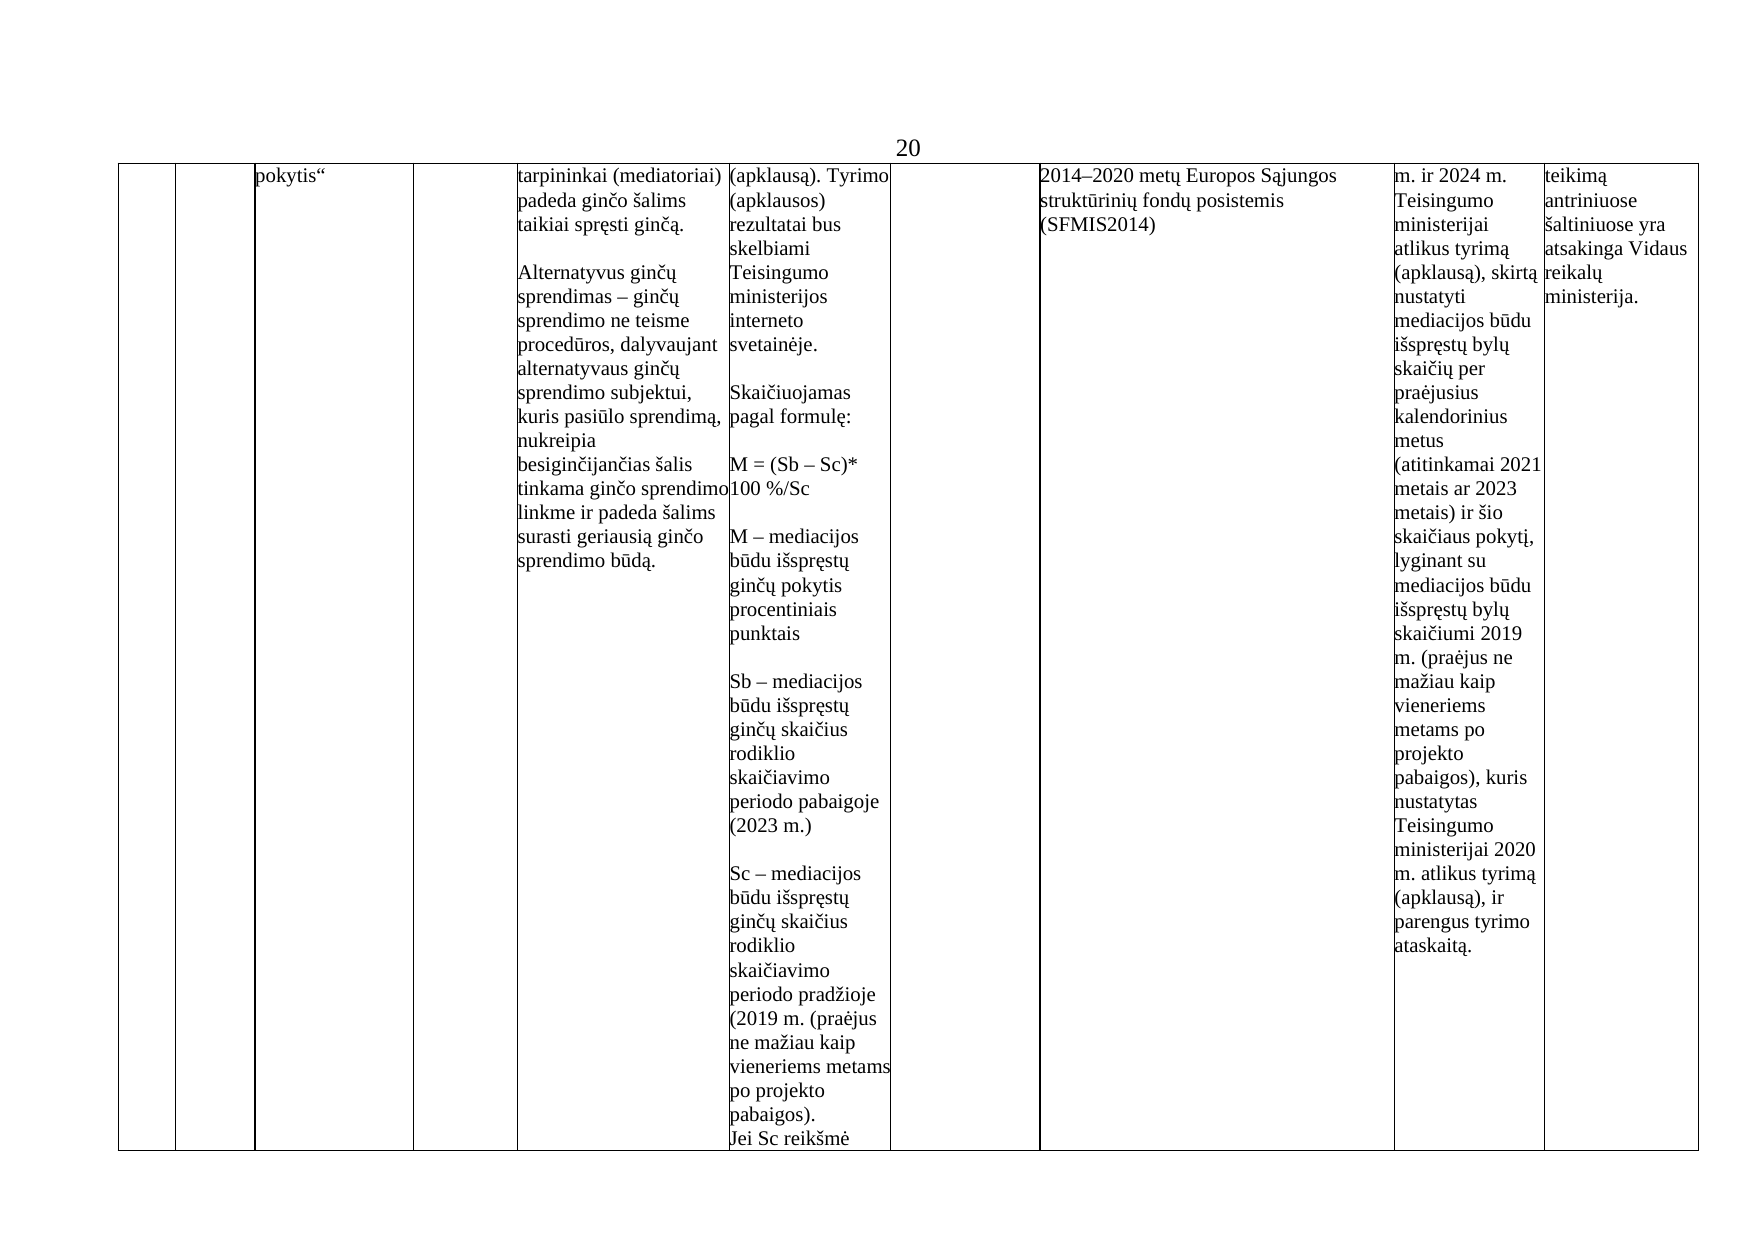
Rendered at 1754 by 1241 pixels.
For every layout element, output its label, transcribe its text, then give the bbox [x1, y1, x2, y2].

table_cell [891, 164, 1039, 1150]
table_cell pokytis“ [256, 164, 413, 1150]
table_cell tarpininkai (mediatoriai) padeda ginčo šalims taikiai spręsti ginčą. Alternatyvus ginčų sprendimas – ginčų sprendimo ne teisme procedūros, dalyvaujant alternatyvaus ginčų sprendimo subjektui, kuris pasiūlo sprendimą, nukreipia besiginčijančias šalis tinkama ginčo sprendimo linkme ir padeda šalims surasti geriausią ginčo sprendimo būdą. [518, 164, 729, 1150]
table_cell (apklausą). Tyrimo (apklausos) rezultatai bus skelbiami Teisingumo ministerijos interneto svetainėje. Skaičiuojamas pagal formulę: M = (Sb – Sc)* 100 %/Sc M – mediacijos būdu išspręstų ginčų pokytis procentiniais punktais Sb – mediacijos būdu išspręstų ginčų skaičius rodiklio skaičiavimo periodo pabaigoje (2023 m.) Sc – mediacijos būdu išspręstų ginčų skaičius rodiklio skaičiavimo periodo pradžioje (2019 m. (praėjus ne mažiau kaip vieneriems metams po projekto pabaigos). Jei Sc reikšmė [730, 164, 890, 1150]
table_cell [119, 164, 175, 1150]
table_cell 2014–2020 metų Europos Sąjungos struktūrinių fondų posistemis (SFMIS2014) [1041, 164, 1394, 1150]
table_cell [414, 164, 517, 1150]
table_cell m. ir 2024 m. Teisingumo ministerijai atlikus tyrimą (apklausą), skirtą nustatyti mediacijos būdu išspręstų bylų skaičių per praėjusius kalendorinius metus (atitinkamai 2021 metais ar 2023 metais) ir šio skaičiaus pokytį, lyginant su mediacijos būdu išspręstų bylų skaičiumi 2019 m. (praėjus ne mažiau kaip vieneriems metams po projekto pabaigos), kuris nustatytas Teisingumo ministerijai 2020 m. atlikus tyrimą (apklausą), ir parengus tyrimo ataskaitą. [1395, 164, 1544, 1150]
table_cell teikimą antriniuose šaltiniuose yra atsakinga Vidaus reikalų ministerija. [1545, 164, 1698, 1150]
table_cell [176, 164, 254, 1150]
